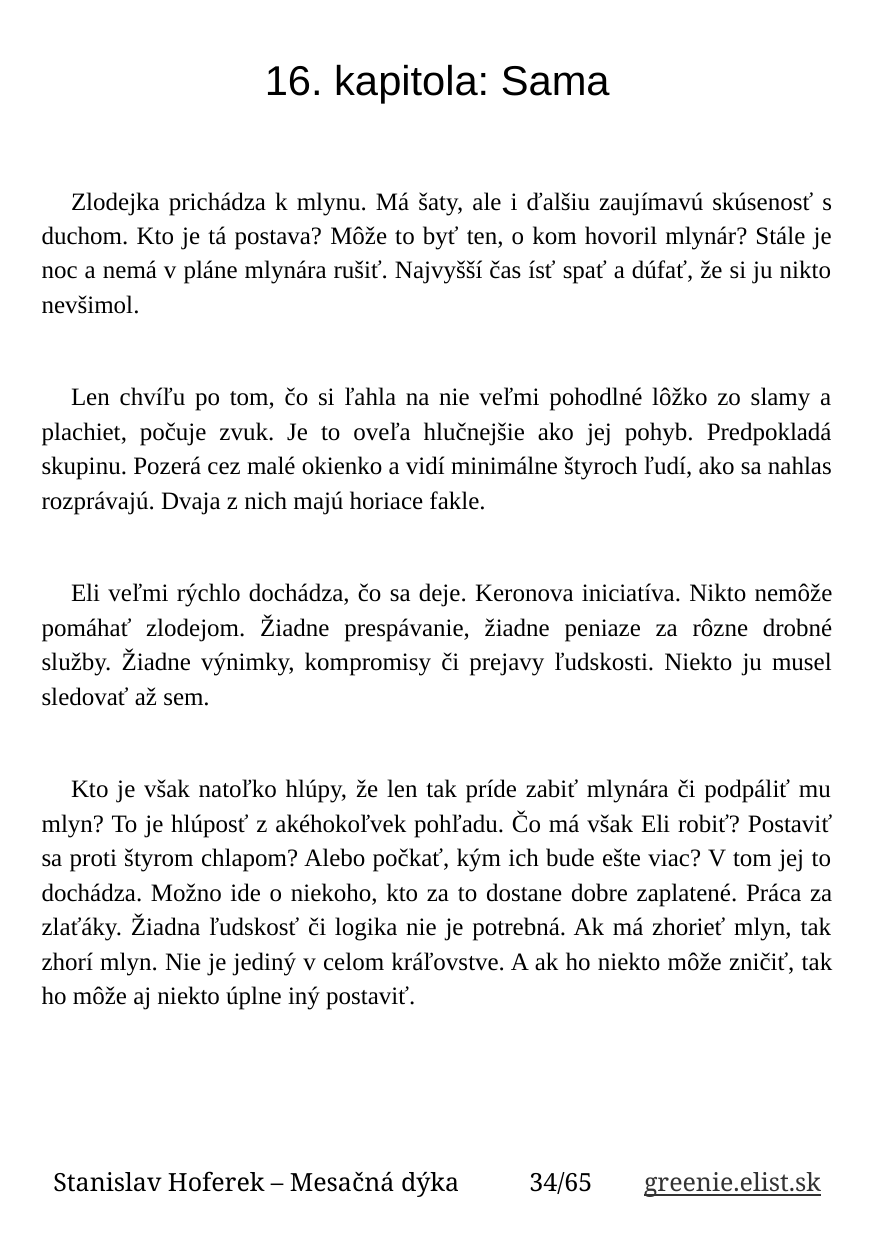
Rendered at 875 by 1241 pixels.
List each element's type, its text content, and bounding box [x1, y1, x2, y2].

text Zlodejka prichádza k mlynu. Má šaty, ale i ďalšiu zaujímavú skúsenosť s duchom. Kto je tá postava? Môže to byť ten, o kom hovoril mlynár? Stále je noc a nemá v pláne mlynára rušiť. Najvyšší čas ísť spať a dúfať, že si ju nikto nevšimol. [41, 187, 833, 319]
subtitle 16. kapitola: Sama [41, 56, 833, 104]
text Eli veľmi rýchlo dochádza, čo sa deje. Keronova iniciatíva. Nikto nemôže pomáhať zlodejom. Žiadne prespávanie, žiadne peniaze za rôzne drobné služby. Žiadne výnimky, kompromisy či prejavy ľudskosti. Niekto ju musel sledovať až sem. [41, 578, 833, 711]
text Len chvíľu po tom, čo si ľahla na nie veľmi pohodlné lôžko zo slamy a plachiet, počuje zvuk. Je to oveľa hlučnejšie ako jej pohyb. Predpokladá skupinu. Pozerá cez malé okienko a vidí minimálne štyroch ľudí, ako sa nahlas rozprávajú. Dvaja z nich majú horiace fakle. [41, 382, 833, 515]
text Kto je však natoľko hlúpy, že len tak príde zabiť mlynára či podpáliť mu mlyn? To je hlúposť z akéhokoľvek pohľadu. Čo má však Eli robiť? Postaviť sa proti štyrom chlapom? Alebo počkať, kým ich bude ešte viac? V tom jej to dochádza. Možno ide o niekoho, kto za to dostane dobre zaplatené. Práca za zlaťáky. Žiadna ľudskosť či logika nie je potrebná. Ak má zhorieť mlyn, tak zhorí mlyn. Nie je jediný v celom kráľovstve. A ak ho niekto môže zničiť, tak ho môže aj niekto úplne iný postaviť. [41, 774, 833, 1010]
